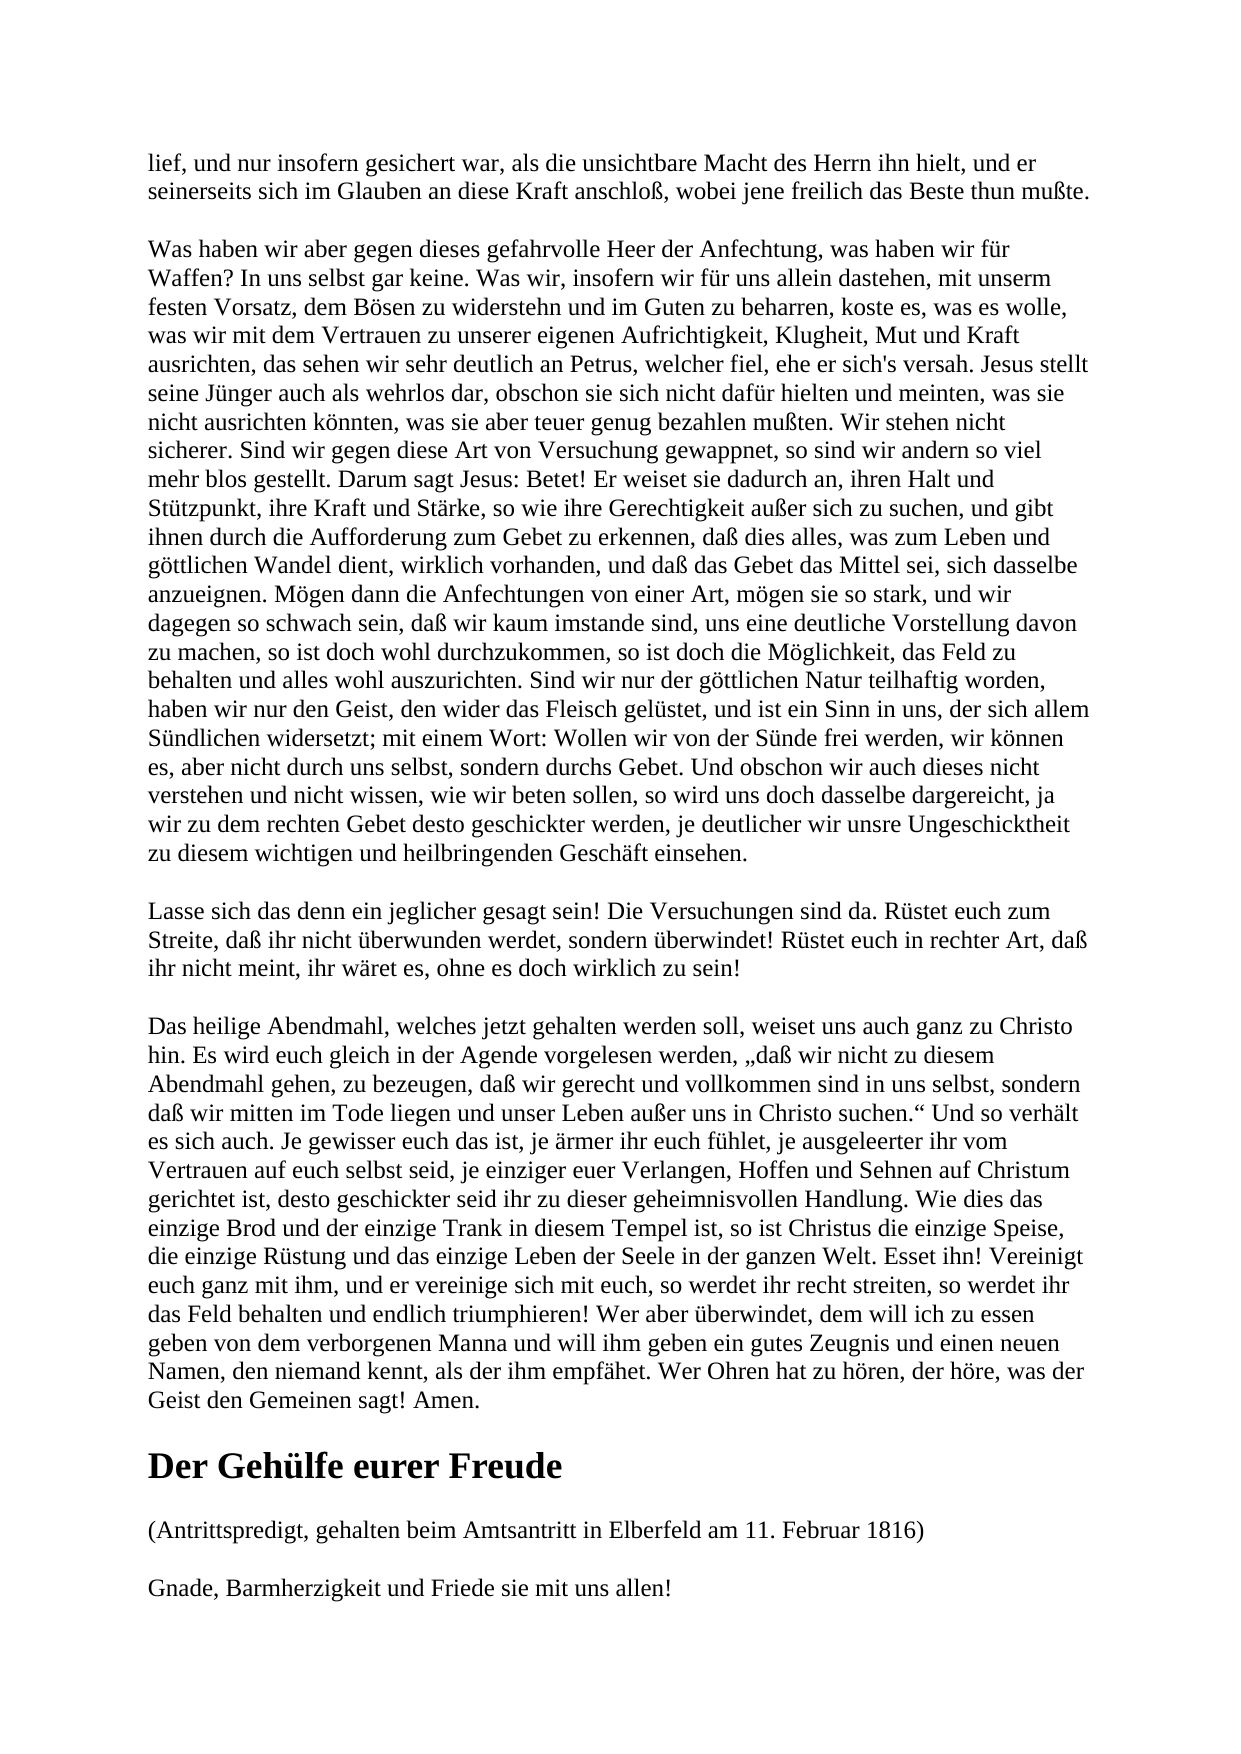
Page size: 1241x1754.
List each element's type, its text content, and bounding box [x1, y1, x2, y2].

subtitle Der Gehülfe eurer Freude [148, 1443, 1093, 1486]
text lief, und nur insofern gesichert war, als die unsichtbare Macht des Herrn ihn hielt, und er seinerseits sich im Glauben an diese Kraft anschloß, wobei jene freilich das Beste thun mußte. [148, 148, 1093, 205]
text Gnade, Barmherzigkeit und Friede sie mit uns allen! [148, 1573, 1093, 1602]
text Das heilige Abendmahl, welches jetzt gehalten werden soll, weiset uns auch ganz zu Christo hin. Es wird euch gleich in der Agende vorgelesen werden, „daß wir nicht zu diesem Abendmahl gehen, zu bezeugen, daß wir gerecht und vollkommen sind in uns selbst, sondern daß wir mitten im Tode liegen und unser Leben außer uns in Christo suchen.“ Und so verhält es sich auch. Je gewisser euch das ist, je ärmer ihr euch fühlet, je ausgeleerter ihr vom Vertrauen auf euch selbst seid, je einziger euer Verlangen, Hoffen und Sehnen auf Christum gerichtet ist, desto geschickter seid ihr zu dieser geheimnisvollen Handlung. Wie dies das einzige Brod und der einzige Trank in diesem Tempel ist, so ist Christus die einzige Speise, die einzige Rüstung und das einzige Leben der Seele in der ganzen Welt. Esset ihn! Vereinigt euch ganz mit ihm, und er vereinige sich mit euch, so werdet ihr recht streiten, so werdet ihr das Feld behalten und endlich triumphieren! Wer aber überwindet, dem will ich zu essen geben von dem verborgenen Manna und will ihm geben ein gutes Zeugnis und einen neuen Namen, den niemand kennt, als der ihm empfähet. Wer Ohren hat zu hören, der höre, was der Geist den Gemeinen sagt! Amen. [148, 1011, 1093, 1414]
text Lasse sich das denn ein jeglicher gesagt sein! Die Versuchungen sind da. Rüstet euch zum Streite, daß ihr nicht überwunden werdet, sondern überwindet! Rüstet euch in rechter Art, daß ihr nicht meint, ihr wäret es, ohne es doch wirklich zu sein! [148, 896, 1093, 982]
text Was haben wir aber gegen dieses gefahrvolle Heer der Anfechtung, was haben wir für Waffen? In uns selbst gar keine. Was wir, insofern wir für uns allein dastehen, mit unserm festen Vorsatz, dem Bösen zu widerstehn und im Guten zu beharren, koste es, was es wolle, was wir mit dem Vertrauen zu unserer eigenen Aufrichtigkeit, Klugheit, Mut und Kraft ausrichten, das sehen wir sehr deutlich an Petrus, welcher fiel, ehe er sich's versah. Jesus stellt seine Jünger auch als wehrlos dar, obschon sie sich nicht dafür hielten und meinten, was sie nicht ausrichten könnten, was sie aber teuer genug bezahlen mußten. Wir stehen nicht sicherer. Sind wir gegen diese Art von Versuchung gewappnet, so sind wir andern so viel mehr blos gestellt. Darum sagt Jesus: Betet! Er weiset sie dadurch an, ihren Halt und Stützpunkt, ihre Kraft und Stärke, so wie ihre Gerechtigkeit außer sich zu suchen, und gibt ihnen durch die Aufforderung zum Gebet zu erkennen, daß dies alles, was zum Leben und göttlichen Wandel dient, wirklich vorhanden, und daß das Gebet das Mittel sei, sich dasselbe anzueignen. Mögen dann die Anfechtungen von einer Art, mögen sie so stark, und wir dagegen so schwach sein, daß wir kaum imstande sind, uns eine deutliche Vorstellung davon zu machen, so ist doch wohl durchzukommen, so ist doch die Möglichkeit, das Feld zu behalten und alles wohl auszurichten. Sind wir nur der göttlichen Natur teilhaftig worden, haben wir nur den Geist, den wider das Fleisch gelüstet, und ist ein Sinn in uns, der sich allem Sündlichen widersetzt; mit einem Wort: Wollen wir von der Sünde frei werden, wir können es, aber nicht durch uns selbst, sondern durchs Gebet. Und obschon wir auch dieses nicht verstehen und nicht wissen, wie wir beten sollen, so wird uns doch dasselbe dargereicht, ja wir zu dem rechten Gebet desto geschickter werden, je deutlicher wir unsre Ungeschicktheit zu diesem wichtigen und heilbringenden Geschäft einsehen. [148, 234, 1093, 867]
text (Antrittspredigt, gehalten beim Amtsantritt in Elberfeld am 11. Februar 1816) [148, 1515, 1093, 1544]
